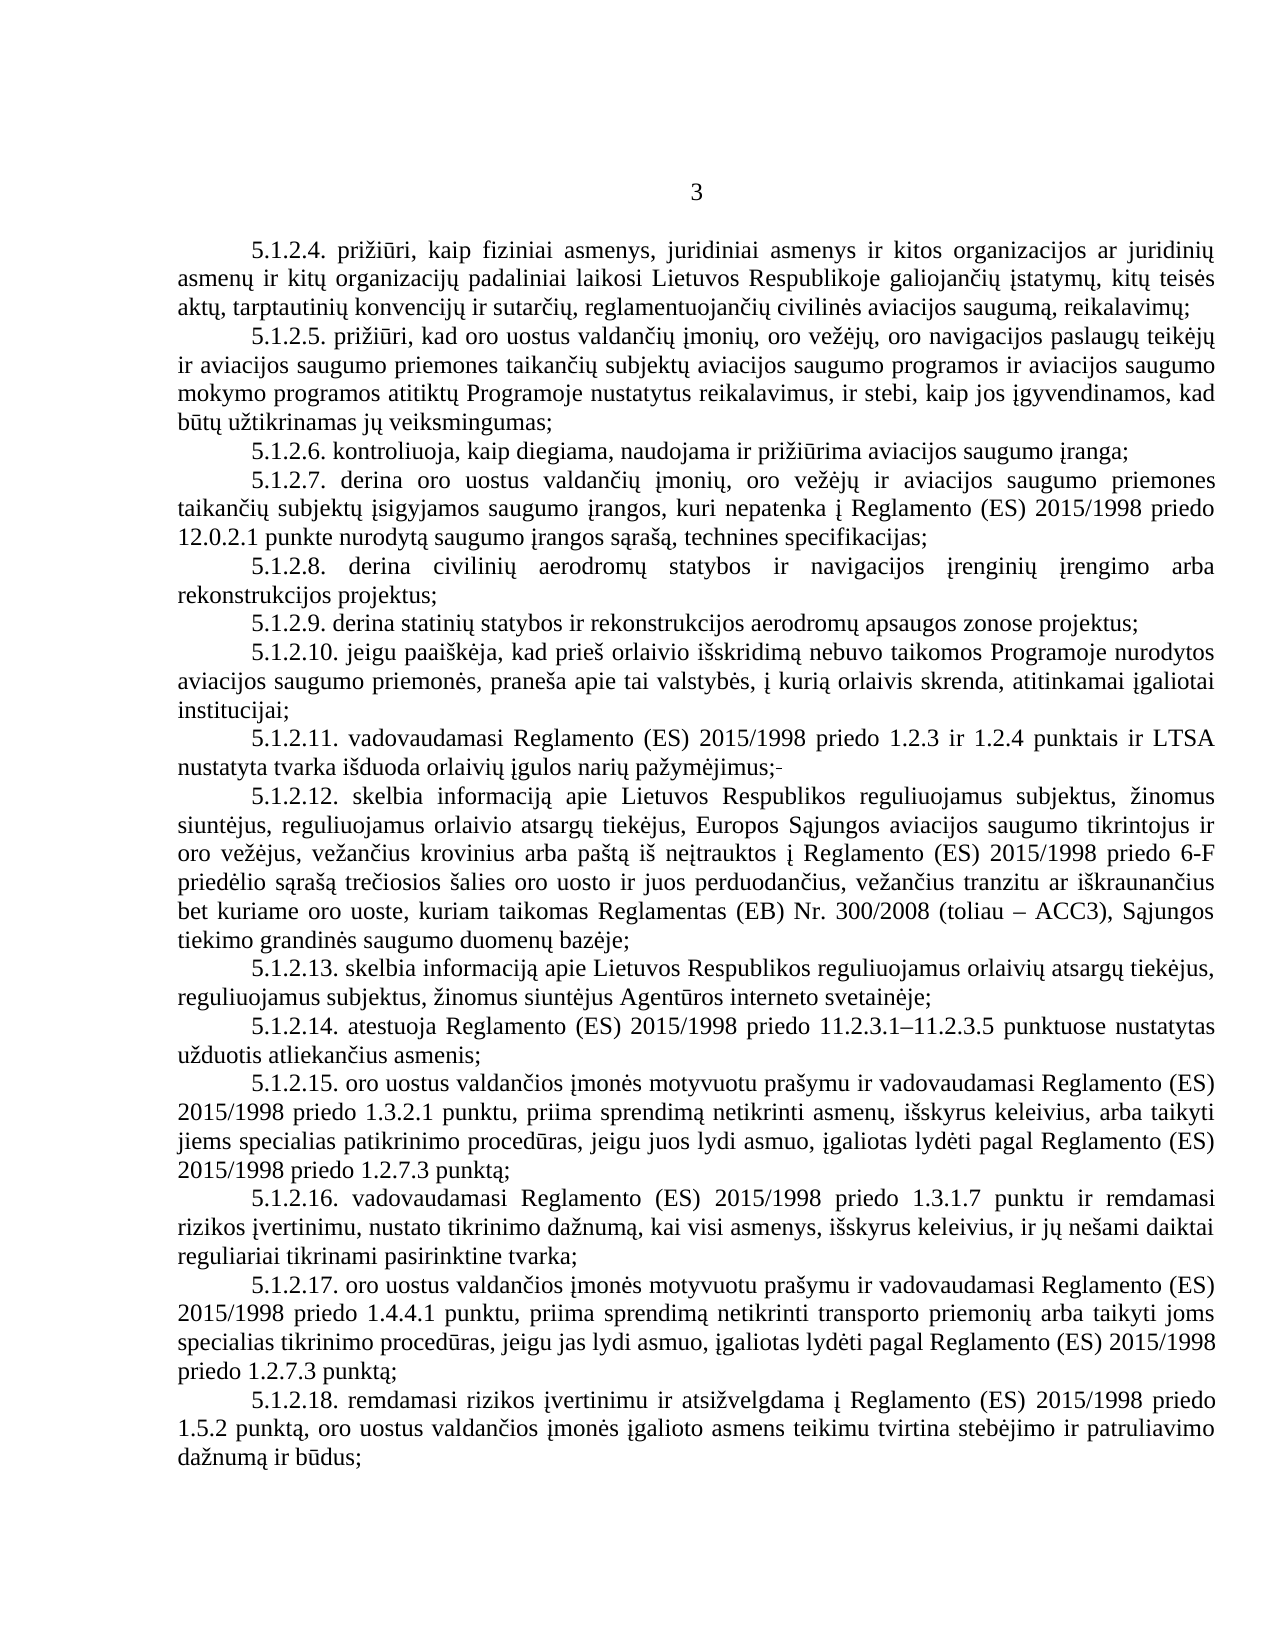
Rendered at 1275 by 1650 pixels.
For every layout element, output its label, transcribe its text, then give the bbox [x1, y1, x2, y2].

text 5.1.2.11. vadovaudamasi Reglamento (ES) 2015/1998 priedo 1.2.3 ir 1.2.4 punktais ir LTSA nustatyta tvarka išduoda orlaivių įgulos narių pažymėjimus; [177, 723, 1216, 781]
text 5.1.2.12. skelbia informaciją apie Lietuvos Respublikos reguliuojamus subjektus, žinomus siuntėjus, reguliuojamus orlaivio atsargų tiekėjus, Europos Sąjungos aviacijos saugumo tikrintojus ir oro vežėjus, vežančius krovinius arba paštą iš neįtrauktos į Reglamento (ES) 2015/1998 priedo 6-F priedėlio sąrašą trečiosios šalies oro uosto ir juos perduodančius, vežančius tranzitu ar iškraunančius bet kuriame oro uoste, kuriam taikomas Reglamentas (EB) Nr. 300/2008 (toliau – ACC3), Sąjungos tiekimo grandinės saugumo duomenų bazėje; [177, 781, 1216, 953]
text 5.1.2.5. prižiūri, kad oro uostus valdančių įmonių, oro vežėjų, oro navigacijos paslaugų teikėjų ir aviacijos saugumo priemones taikančių subjektų aviacijos saugumo programos ir aviacijos saugumo mokymo programos atitiktų Programoje nustatytus reikalavimus, ir stebi, kaip jos įgyvendinamos, kad būtų užtikrinamas jų veiksmingumas; [177, 321, 1216, 436]
text 5.1.2.10. jeigu paaiškėja, kad prieš orlaivio išskridimą nebuvo taikomos Programoje nurodytos aviacijos saugumo priemonės, praneša apie tai valstybės, į kurią orlaivis skrenda, atitinkamai įgaliotai institucijai; [177, 637, 1216, 723]
text 5.1.2.17. oro uostus valdančios įmonės motyvuotu prašymu ir vadovaudamasi Reglamento (ES) 2015/1998 priedo 1.4.4.1 punktu, priima sprendimą netikrinti transporto priemonių arba taikyti joms specialias tikrinimo procedūras, jeigu jas lydi asmuo, įgaliotas lydėti pagal Reglamento (ES) 2015/1998 priedo 1.2.7.3 punktą; [177, 1270, 1216, 1385]
text 5.1.2.9. derina statinių statybos ir rekonstrukcijos aerodromų apsaugos zonose projektus; [177, 608, 1216, 637]
text 5.1.2.13. skelbia informaciją apie Lietuvos Respublikos reguliuojamus orlaivių atsargų tiekėjus, reguliuojamus subjektus, žinomus siuntėjus Agentūros interneto svetainėje; [177, 953, 1216, 1011]
text 5.1.2.8. derina civilinių aerodromų statybos ir navigacijos įrenginių įrengimo arba rekonstrukcijos projektus; [177, 551, 1216, 608]
text 5.1.2.4. prižiūri, kaip fiziniai asmenys, juridiniai asmenys ir kitos organizacijos ar juridinių asmenų ir kitų organizacijų padaliniai laikosi Lietuvos Respublikoje galiojančių įstatymų, kitų teisės aktų, tarptautinių konvencijų ir sutarčių, reglamentuojančių civilinės aviacijos saugumą, reikalavimų; [177, 235, 1216, 321]
text 5.1.2.15. oro uostus valdančios įmonės motyvuotu prašymu ir vadovaudamasi Reglamento (ES) 2015/1998 priedo 1.3.2.1 punktu, priima sprendimą netikrinti asmenų, išskyrus keleivius, arba taikyti jiems specialias patikrinimo procedūras, jeigu juos lydi asmuo, įgaliotas lydėti pagal Reglamento (ES) 2015/1998 priedo 1.2.7.3 punktą; [177, 1068, 1216, 1183]
text 5.1.2.7. derina oro uostus valdančių įmonių, oro vežėjų ir aviacijos saugumo priemones taikančių subjektų įsigyjamos saugumo įrangos, kuri nepatenka į Reglamento (ES) 2015/1998 priedo 12.0.2.1 punkte nurodytą saugumo įrangos sąrašą, technines specifikacijas; [177, 465, 1216, 551]
text 5.1.2.6. kontroliuoja, kaip diegiama, naudojama ir prižiūrima aviacijos saugumo įranga; [177, 436, 1216, 465]
text 5.1.2.18. remdamasi rizikos įvertinimu ir atsižvelgdama į Reglamento (ES) 2015/1998 priedo 1.5.2 punktą, oro uostus valdančios įmonės įgalioto asmens teikimu tvirtina stebėjimo ir patruliavimo dažnumą ir būdus; [177, 1385, 1216, 1471]
text 5.1.2.14. atestuoja Reglamento (ES) 2015/1998 priedo 11.2.3.1–11.2.3.5 punktuose nustatytas užduotis atliekančius asmenis; [177, 1011, 1216, 1068]
text 5.1.2.16. vadovaudamasi Reglamento (ES) 2015/1998 priedo 1.3.1.7 punktu ir remdamasi rizikos įvertinimu, nustato tikrinimo dažnumą, kai visi asmenys, išskyrus keleivius, ir jų nešami daiktai reguliariai tikrinami pasirinktine tvarka; [177, 1183, 1216, 1270]
